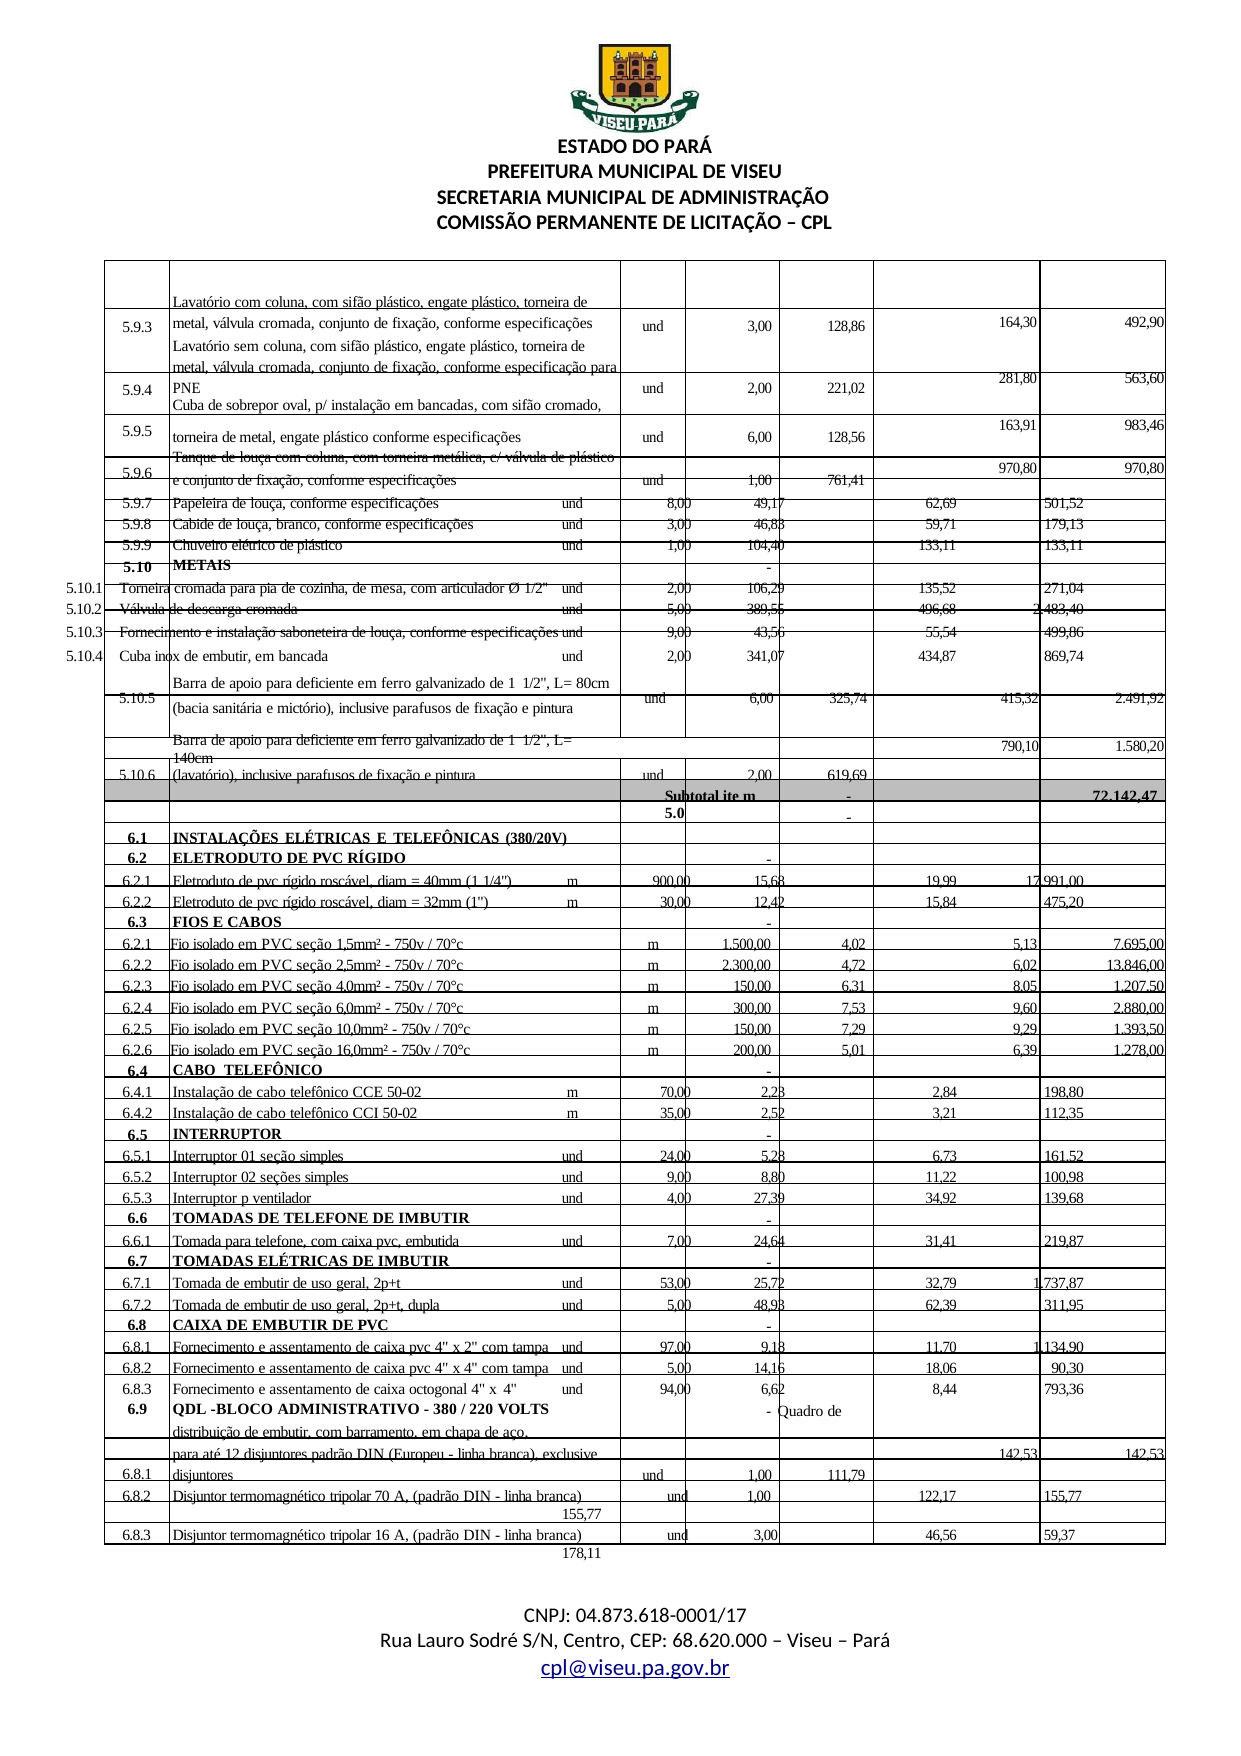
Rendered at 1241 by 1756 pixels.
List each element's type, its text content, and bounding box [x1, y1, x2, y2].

list CAIXA DE EMBUTIR DE PVC - [127, 1315, 169, 1331]
list QDL -BLOCO ADMINISTRATIVO - 380 / 220 VOLTS - Quadro de distribuição de embutir, com barramento, em chapa de aço, [686, 1400, 779, 1437]
list Papeleira de louça, conforme especificações und 8,00 49,17 62,69 501,52 [1041, 500, 1165, 512]
text 164,30 [999, 312, 1039, 330]
text und [621, 1466, 685, 1480]
list QDL -BLOCO ADMINISTRATIVO - 380 / 220 VOLTS - Quadro de distribuição de embutir, com barramento, em chapa de aço, [621, 1400, 685, 1437]
list INTERRUPTOR - [170, 1124, 620, 1140]
text m [621, 956, 685, 970]
text 128,56 [780, 421, 873, 448]
list INSTALAÇÕES ELÉTRICAS E TELEFÔNICAS (380/20V) [170, 829, 573, 843]
list Instalação de cabo telefônico CCI 50-02 m 35,00 2,52 3,21 112,35 [1041, 1104, 1165, 1119]
list Cuba inox de embutir, em bancada und 2,00 341,07 434,87 869,74 [170, 646, 620, 664]
list Interruptor 01 seção simples und 24,00 5,28 6,73 161,52 [686, 1147, 779, 1161]
list Tomada para telefone, com caixa pvc, embutida und 7,00 24,64 31,41 219,87 [170, 1232, 620, 1246]
text 6,00 [686, 696, 779, 707]
list METAIS - [170, 564, 620, 575]
list Eletroduto de pvc rígido roscável, diam = 40mm (1 1/4") m 900,00 15,68 19,99 17.991,00 [874, 871, 1039, 885]
list Papeleira de louça, conforme especificações und 8,00 49,17 62,69 501,52 [874, 500, 1039, 512]
text 1.393,50 [1041, 1019, 1165, 1034]
list Fornecimento e assentamento de caixa pvc 4" x 4" com tampa und 5,00 14,16 18,06 90,30 [1041, 1359, 1165, 1374]
list Eletroduto de pvc rígido roscável, diam = 40mm (1 1/4") m 900,00 15,68 19,99 17.991,00 [170, 871, 620, 885]
text - [874, 807, 1039, 822]
list Chuveiro elétrico de plástico und 1,00 104,40 133,11 133,11 [874, 543, 1039, 554]
text 492,90 [1041, 312, 1165, 330]
list Eletroduto de pvc rígido roscável, diam = 32mm (1") m 30,00 12,42 15,84 475,20 [874, 892, 1039, 907]
list Válvula de descarga cromada und 5,00 389,55 496,68 2.483,40 [170, 600, 620, 609]
list Fornecimento e instalação saboneteira de louça, conforme especificações und 9,00 43,56 55,54 499,86 [170, 632, 620, 641]
list TOMADAS DE TELEFONE DE IMBUTIR - [621, 1209, 685, 1225]
list Interruptor p ventilador und 4,00 27,39 34,92 139,68 [170, 1189, 620, 1204]
text 9,29 [874, 1019, 1039, 1034]
text 790,10 [874, 742, 1039, 754]
text 7,53 [780, 998, 873, 1013]
text 6.2.4 [122, 998, 169, 1013]
text 983,46 [1041, 421, 1165, 448]
list Tomada de embutir de uso geral, 2p+t und 53,00 25,72 32,79 1.737,87 [1041, 1274, 1165, 1289]
list FIOS E CABOS - [874, 913, 1039, 928]
list CABO TELEFÔNICO - [1041, 1061, 1165, 1076]
list TOMADAS ELÉTRICAS DE IMBUTIR - [686, 1252, 779, 1267]
list Interruptor 02 seções simples und 9,00 8,80 11,22 100,98 [1041, 1168, 1165, 1183]
list Interruptor 01 seção simples und 24,00 5,28 6,73 161,52 [170, 1147, 620, 1161]
text Fio isolado em PVC seção 10,0mm² - 750v / 70°c [170, 1019, 620, 1034]
text und [621, 767, 685, 779]
text 6.2.6 [122, 1041, 169, 1055]
list METAIS - [1041, 556, 1165, 563]
list Disjuntor termomagnético tripolar 70 A, (padrão DIN - linha branca) und 1,00 122,17 155,77 155,77 [170, 1487, 620, 1501]
list Cuba inox de embutir, em bancada und 2,00 341,07 434,87 869,74 [686, 646, 779, 664]
list Interruptor 01 seção simples und 24,00 5,28 6,73 161,52 [1041, 1147, 1165, 1161]
list TOMADAS DE TELEFONE DE IMBUTIR - [127, 1209, 169, 1225]
list Fornecimento e instalação saboneteira de louça, conforme especificações und 9,00 43,56 55,54 499,86 [170, 623, 620, 631]
list Interruptor 02 seções simples und 9,00 8,80 11,22 100,98 [170, 1168, 620, 1183]
text [874, 767, 1039, 779]
text 5.9.3 [122, 317, 152, 335]
list CABO TELEFÔNICO - [874, 1061, 1039, 1076]
list Cuba inox de embutir, em bancada und 2,00 341,07 434,87 869,74 [1041, 646, 1165, 664]
text 281,80 [999, 373, 1039, 387]
list Instalação de cabo telefônico CCE 50-02 m 70,00 2,23 2,84 198,80 [1041, 1083, 1165, 1098]
text 1.207,50 [1041, 977, 1165, 991]
list Cuba inox de embutir, em bancada und 2,00 341,07 434,87 869,74 [780, 646, 873, 664]
text metal, válvula cromada, conjunto de fixação, conforme especificação para [172, 358, 620, 372]
text m [621, 998, 685, 1013]
text e conjunto de fixação, conforme especificações und 1,00 761,41 970,80 970,80 [874, 466, 1039, 478]
text metal, válvula cromada, conjunto de fixação, conforme especificações und 3,00 128,86 Lavatório sem coluna, com sifão plástico, engate plástico, torneira de [780, 314, 866, 355]
list Disjuntor termomagnético tripolar 70 A, (padrão DIN - linha branca) und 1,00 122,17 155,77 155,77 [1041, 1502, 1165, 1522]
list ELETRODUTO DE PVC RÍGIDO - [686, 849, 779, 864]
list METAIS - [123, 556, 169, 563]
list FIOS E CABOS - [780, 913, 873, 928]
list Fornecimento e assentamento de caixa pvc 4" x 4" com tampa und 5,00 14,16 18,06 90,30 [170, 1359, 620, 1374]
list Disjuntor termomagnético tripolar 70 A, (padrão DIN - linha branca) und 1,00 122,17 155,77 155,77 [874, 1502, 1039, 1522]
text Barra de apoio para deficiente em ferro galvanizado de 1 1/2", L= 140cm [172, 738, 614, 758]
text Fio isolado em PVC seção 4,0mm² - 750v / 70°c [170, 977, 620, 991]
text 111,79 [780, 1466, 866, 1480]
text 4,02 [780, 935, 873, 949]
text Barra de apoio para deficiente em ferro galvanizado de 1 1/2", L= 140cm [172, 731, 614, 737]
list ELETRODUTO DE PVC RÍGIDO - [780, 849, 873, 864]
list Disjuntor termomagnético tripolar 70 A, (padrão DIN - linha branca) und 1,00 122,17 155,77 155,77 [874, 1487, 1039, 1501]
list Tomada de embutir de uso geral, 2p+t, dupla und 5,00 48,93 62,39 311,95 [170, 1295, 620, 1310]
list FIOS E CABOS - [170, 913, 620, 928]
list Fornecimento e assentamento de caixa pvc 4" x 2" com tampa und 97,00 9,18 11,70 1.134,90 [874, 1338, 1039, 1352]
list Tomada de embutir de uso geral, 2p+t, dupla und 5,00 48,93 62,39 311,95 [1041, 1295, 1165, 1310]
text 2,00 [686, 767, 779, 779]
list Cabide de louça, branco, conforme especificações und 3,00 46,83 59,71 179,13 [170, 521, 620, 533]
list Fornecimento e assentamento de caixa octogonal 4" x 4" und 94,00 6,62 8,44 793,36 [1041, 1380, 1165, 1398]
list Tomada para telefone, com caixa pvc, embutida und 7,00 24,64 31,41 219,87 [1041, 1232, 1165, 1246]
list CABO TELEFÔNICO - [621, 1061, 685, 1076]
list INTERRUPTOR - [621, 1124, 685, 1140]
list TOMADAS DE TELEFONE DE IMBUTIR - [1041, 1209, 1165, 1225]
list INTERRUPTOR - [1041, 1124, 1165, 1140]
text m [621, 1019, 685, 1034]
list TOMADAS ELÉTRICAS DE IMBUTIR - [780, 1252, 873, 1267]
text - [1041, 807, 1165, 822]
text Tanque de louça com coluna, com torneira metálica, c/ válvula de plástico [172, 458, 620, 466]
list INTERRUPTOR - [127, 1124, 169, 1140]
list Torneira cromada para pia de cozinha, de mesa, com articulador Ø 1/2'' und 2,00 106,29 135,52 271,04 [170, 585, 620, 597]
text 6.2.2 [122, 956, 169, 970]
list METAIS - [874, 556, 1039, 563]
text 6.2.1 [122, 935, 169, 949]
text m [621, 977, 685, 991]
text 5,13 [874, 935, 1039, 949]
list METAIS - [686, 564, 779, 575]
text 325,74 [780, 696, 873, 707]
text metal, válvula cromada, conjunto de fixação, conforme especificações und 3,00 128,86 Lavatório sem coluna, com sifão plástico, engate plástico, torneira de [172, 314, 620, 355]
text 4,72 [780, 956, 873, 970]
text (lavatório), inclusive parafusos de fixação e pintura [172, 767, 620, 779]
list Instalação de cabo telefônico CCI 50-02 m 35,00 2,52 3,21 112,35 [686, 1104, 779, 1119]
list Fornecimento e assentamento de caixa octogonal 4" x 4" und 94,00 6,62 8,44 793,36 [780, 1380, 873, 1398]
list CAIXA DE EMBUTIR DE PVC - [686, 1315, 779, 1331]
text Subtotal ite m 5.0 [664, 802, 685, 822]
list ELETRODUTO DE PVC RÍGIDO - [874, 849, 1039, 864]
list INTERRUPTOR - [780, 1124, 873, 1140]
list Interruptor 01 seção simples und 24,00 5,28 6,73 161,52 [780, 1147, 873, 1161]
list TOMADAS ELÉTRICAS DE IMBUTIR - [127, 1252, 169, 1267]
text Fio isolado em PVC seção 6,0mm² - 750v / 70°c [170, 998, 620, 1013]
text Fio isolado em PVC seção 2,5mm² - 750v / 70°c [170, 956, 620, 970]
list METAIS - [686, 556, 779, 563]
list CAIXA DE EMBUTIR DE PVC - [1041, 1315, 1165, 1331]
list Disjuntor termomagnético tripolar 16 A, (padrão DIN - linha branca) und 3,00 46,56 59,37 178,11 [122, 1526, 1178, 1562]
text 2,00 [686, 379, 779, 397]
text 6.2.5 [122, 1019, 169, 1034]
list Interruptor p ventilador und 4,00 27,39 34,92 139,68 [1041, 1189, 1165, 1204]
list ELETRODUTO DE PVC RÍGIDO - [621, 849, 685, 864]
text 619,69 [780, 767, 873, 779]
text 163,91 [874, 421, 1039, 448]
list TOMADAS ELÉTRICAS DE IMBUTIR - [874, 1252, 1039, 1267]
text 150,00 [686, 1019, 779, 1034]
text 5.10.5 [119, 696, 156, 707]
list Torneira cromada para pia de cozinha, de mesa, com articulador Ø 1/2'' und 2,00 106,29 135,52 271,04 [170, 579, 620, 584]
text 6,02 [874, 956, 1039, 970]
text 7.695,00 [1041, 935, 1165, 949]
list METAIS - [874, 564, 1039, 575]
list Válvula de descarga cromada und 5,00 389,55 496,68 2.483,40 [874, 600, 1039, 609]
text 563,60 [1041, 373, 1165, 387]
text 2.491,92 [1041, 696, 1164, 707]
text 5,01 [780, 1041, 873, 1055]
list METAIS - [621, 564, 685, 575]
text 142,53 [999, 1445, 1039, 1458]
list Interruptor 02 seções simples und 9,00 8,80 11,22 100,98 [874, 1168, 1039, 1183]
list Interruptor 01 seção simples und 24,00 5,28 6,73 161,52 [874, 1147, 1039, 1161]
text 1.278,00 [1041, 1041, 1165, 1055]
text 6,39 [874, 1041, 1039, 1055]
text und [621, 696, 685, 707]
text 5.9.5 [122, 421, 152, 439]
list CAIXA DE EMBUTIR DE PVC - [621, 1315, 685, 1331]
list TOMADAS DE TELEFONE DE IMBUTIR - [170, 1209, 620, 1225]
list Fornecimento e assentamento de caixa octogonal 4" x 4" und 94,00 6,62 8,44 793,36 [170, 1380, 620, 1398]
list ELETRODUTO DE PVC RÍGIDO - [1041, 849, 1165, 864]
list Interruptor p ventilador und 4,00 27,39 34,92 139,68 [780, 1189, 873, 1204]
list Instalação de cabo telefônico CCI 50-02 m 35,00 2,52 3,21 112,35 [874, 1104, 1039, 1119]
list METAIS - [780, 564, 873, 575]
list FIOS E CABOS - [1041, 913, 1165, 928]
list Tomada de embutir de uso geral, 2p+t und 53,00 25,72 32,79 1.737,87 [170, 1274, 620, 1289]
list Válvula de descarga cromada und 5,00 389,55 496,68 2.483,40 [170, 611, 620, 618]
list Chuveiro elétrico de plástico und 1,00 104,40 133,11 133,11 [170, 536, 620, 541]
list FIOS E CABOS - [621, 913, 685, 928]
list Fornecimento e assentamento de caixa pvc 4" x 2" com tampa und 97,00 9,18 11,70 1.134,90 [170, 1338, 620, 1352]
list Cuba inox de embutir, em bancada und 2,00 341,07 434,87 869,74 [874, 646, 1039, 664]
text [618, 742, 779, 754]
text 300,00 [686, 998, 779, 1013]
text 142,53 [1041, 1445, 1165, 1458]
list Cabide de louça, branco, conforme especificações und 3,00 46,83 59,71 179,13 [874, 521, 1039, 533]
text (bacia sanitária e mictório), inclusive parafusos de fixação e pintura [172, 699, 614, 717]
text 221,02 [780, 379, 866, 397]
text [874, 678, 1039, 691]
list METAIS - [621, 556, 685, 563]
list Cabide de louça, branco, conforme especificações und 3,00 46,83 59,71 179,13 [170, 515, 620, 520]
text Barra de apoio para deficiente em ferro galvanizado de 1 1/2", L= 140cm [172, 759, 614, 767]
list Tomada de embutir de uso geral, 2p+t und 53,00 25,72 32,79 1.737,87 [780, 1274, 873, 1289]
list TOMADAS ELÉTRICAS DE IMBUTIR - [621, 1252, 685, 1267]
text PNE [172, 379, 620, 397]
list Eletroduto de pvc rígido roscável, diam = 32mm (1") m 30,00 12,42 15,84 475,20 [170, 892, 620, 907]
list CABO TELEFÔNICO - [170, 1061, 620, 1076]
list TOMADAS ELÉTRICAS DE IMBUTIR - [1041, 1252, 1165, 1267]
text para até 12 disjuntores padrão DIN (Europeu - linha branca), exclusive [172, 1445, 620, 1458]
text 13.846,00 [1041, 956, 1165, 970]
list Fornecimento e assentamento de caixa pvc 4" x 4" com tampa und 5,00 14,16 18,06 90,30 [874, 1359, 1039, 1374]
text 6,00 [686, 421, 779, 448]
text und [621, 379, 685, 397]
text 8,05 [874, 977, 1039, 991]
text 5.9.6 [122, 464, 152, 478]
list Instalação de cabo telefônico CCE 50-02 m 70,00 2,23 2,84 198,80 [170, 1083, 620, 1098]
list CAIXA DE EMBUTIR DE PVC - [780, 1315, 873, 1331]
list Eletroduto de pvc rígido roscável, diam = 40mm (1 1/4") m 900,00 15,68 19,99 17.991,00 [1041, 871, 1165, 885]
text 6.2.3 [122, 977, 169, 991]
text 2.880,00 [1041, 998, 1165, 1013]
list METAIS - [780, 556, 873, 563]
text Cuba de sobrepor oval, p/ instalação em bancadas, com sifão cromado, [172, 400, 620, 413]
list Chuveiro elétrico de plástico und 1,00 104,40 133,11 133,11 [170, 543, 620, 554]
list METAIS - [1166, 556, 1178, 575]
text Barra de apoio para deficiente em ferro galvanizado de 1 1/2", L= 80cm [172, 678, 620, 691]
list Papeleira de louça, conforme especificações und 8,00 49,17 62,69 501,52 [170, 500, 620, 512]
list QDL -BLOCO ADMINISTRATIVO - 380 / 220 VOLTS - Quadro de distribuição de embutir, com barramento, em chapa de aço, [170, 1400, 620, 1437]
text 9,60 [874, 998, 1039, 1013]
list Chuveiro elétrico de plástico und 1,00 104,40 133,11 133,11 [1041, 543, 1165, 554]
list CAIXA DE EMBUTIR DE PVC - [170, 1315, 620, 1331]
list Tomada de embutir de uso geral, 2p+t und 53,00 25,72 32,79 1.737,87 [874, 1274, 1039, 1289]
text 1,00 [686, 1466, 779, 1480]
list Instalação de cabo telefônico CCE 50-02 m 70,00 2,23 2,84 198,80 [686, 1083, 779, 1098]
text [780, 742, 873, 754]
list Interruptor p ventilador und 4,00 27,39 34,92 139,68 [686, 1189, 779, 1204]
list Interruptor p ventilador und 4,00 27,39 34,92 139,68 [874, 1189, 1039, 1204]
text e conjunto de fixação, conforme especificações und 1,00 761,41 970,80 970,80 [172, 479, 620, 491]
text m [621, 935, 685, 949]
list QDL -BLOCO ADMINISTRATIVO - 380 / 220 VOLTS - Quadro de distribuição de embutir, com barramento, em chapa de aço, [780, 1400, 852, 1437]
list TOMADAS ELÉTRICAS DE IMBUTIR - [170, 1252, 620, 1267]
text 5.9.4 [122, 381, 152, 399]
text 200,00 [686, 1041, 779, 1055]
text Subtotal ite m 5.0 [686, 802, 776, 822]
text und [621, 421, 685, 448]
list ELETRODUTO DE PVC RÍGIDO - [170, 849, 620, 864]
list METAIS - [170, 556, 620, 563]
text 6.8.1 [122, 1465, 152, 1480]
list TOMADAS DE TELEFONE DE IMBUTIR - [874, 1209, 1039, 1225]
list Interruptor 02 seções simples und 9,00 8,80 11,22 100,98 [780, 1168, 873, 1183]
list CAIXA DE EMBUTIR DE PVC - [874, 1315, 1039, 1331]
text torneira de metal, engate plástico conforme especificações [172, 421, 620, 448]
text 7,29 [780, 1019, 873, 1034]
list INTERRUPTOR - [874, 1124, 1039, 1140]
list INTERRUPTOR - [686, 1124, 779, 1140]
text e conjunto de fixação, conforme especificações und 1,00 761,41 970,80 970,80 [874, 479, 1039, 491]
list Tomada para telefone, com caixa pvc, embutida und 7,00 24,64 31,41 219,87 [874, 1232, 1039, 1246]
text [1041, 678, 1165, 691]
list CABO TELEFÔNICO - [686, 1061, 779, 1076]
text e conjunto de fixação, conforme especificações und 1,00 761,41 970,80 970,80 [172, 466, 620, 478]
list Fornecimento e assentamento de caixa octogonal 4" x 4" und 94,00 6,62 8,44 793,36 [686, 1380, 779, 1398]
text 150,00 [686, 977, 779, 991]
list FIOS E CABOS - [127, 913, 169, 928]
list CABO TELEFÔNICO - [127, 1061, 169, 1076]
text [1041, 767, 1165, 779]
list FIOS E CABOS - [686, 913, 779, 928]
list TOMADAS DE TELEFONE DE IMBUTIR - [780, 1209, 873, 1225]
list TOMADAS DE TELEFONE DE IMBUTIR - [686, 1209, 779, 1225]
text Lavatório com coluna, com sifão plástico, engate plástico, torneira de [172, 293, 620, 308]
text metal, válvula cromada, conjunto de fixação, conforme especificações und 3,00 128,86 Lavatório sem coluna, com sifão plástico, engate plástico, torneira de [686, 314, 779, 355]
text 5.10.6 [119, 767, 156, 779]
text Fio isolado em PVC seção 16,0mm² - 750v / 70°c [170, 1041, 620, 1055]
text disjuntores [172, 1466, 620, 1480]
text 6,31 [780, 977, 873, 991]
list ELETRODUTO DE PVC RÍGIDO - [127, 849, 169, 864]
list Interruptor 02 seções simples und 9,00 8,80 11,22 100,98 [686, 1168, 779, 1183]
text 2.300,00 [686, 956, 779, 970]
text 415,32 [874, 696, 1039, 707]
list Instalação de cabo telefônico CCI 50-02 m 35,00 2,52 3,21 112,35 [170, 1104, 620, 1119]
text Fio isolado em PVC seção 1,5mm² - 750v / 70°c [170, 935, 620, 949]
text - [1166, 807, 1178, 825]
list Instalação de cabo telefônico CCE 50-02 m 70,00 2,23 2,84 198,80 [874, 1083, 1039, 1098]
list METAIS - [1041, 564, 1165, 575]
list Eletroduto de pvc rígido roscável, diam = 32mm (1") m 30,00 12,42 15,84 475,20 [1041, 892, 1165, 907]
list Disjuntor termomagnético tripolar 70 A, (padrão DIN - linha branca) und 1,00 122,17 155,77 155,77 [170, 1502, 620, 1522]
list Tomada de embutir de uso geral, 2p+t, dupla und 5,00 48,93 62,39 311,95 [874, 1295, 1039, 1310]
list Fornecimento e assentamento de caixa octogonal 4" x 4" und 94,00 6,62 8,44 793,36 [874, 1380, 1039, 1398]
list Instalação de cabo telefônico CCE 50-02 m 70,00 2,23 2,84 198,80 [780, 1083, 873, 1098]
list Tomada de embutir de uso geral, 2p+t und 53,00 25,72 32,79 1.737,87 [686, 1274, 779, 1289]
text 1.580,20 [1041, 742, 1164, 754]
text 1.500,00 [686, 935, 779, 949]
text - [846, 807, 873, 822]
list METAIS - [123, 564, 169, 575]
list CABO TELEFÔNICO - [780, 1061, 873, 1076]
text m [621, 1041, 685, 1055]
list Instalação de cabo telefônico CCI 50-02 m 35,00 2,52 3,21 112,35 [780, 1104, 873, 1119]
list Papeleira de louça, conforme especificações und 8,00 49,17 62,69 501,52 [170, 494, 620, 499]
